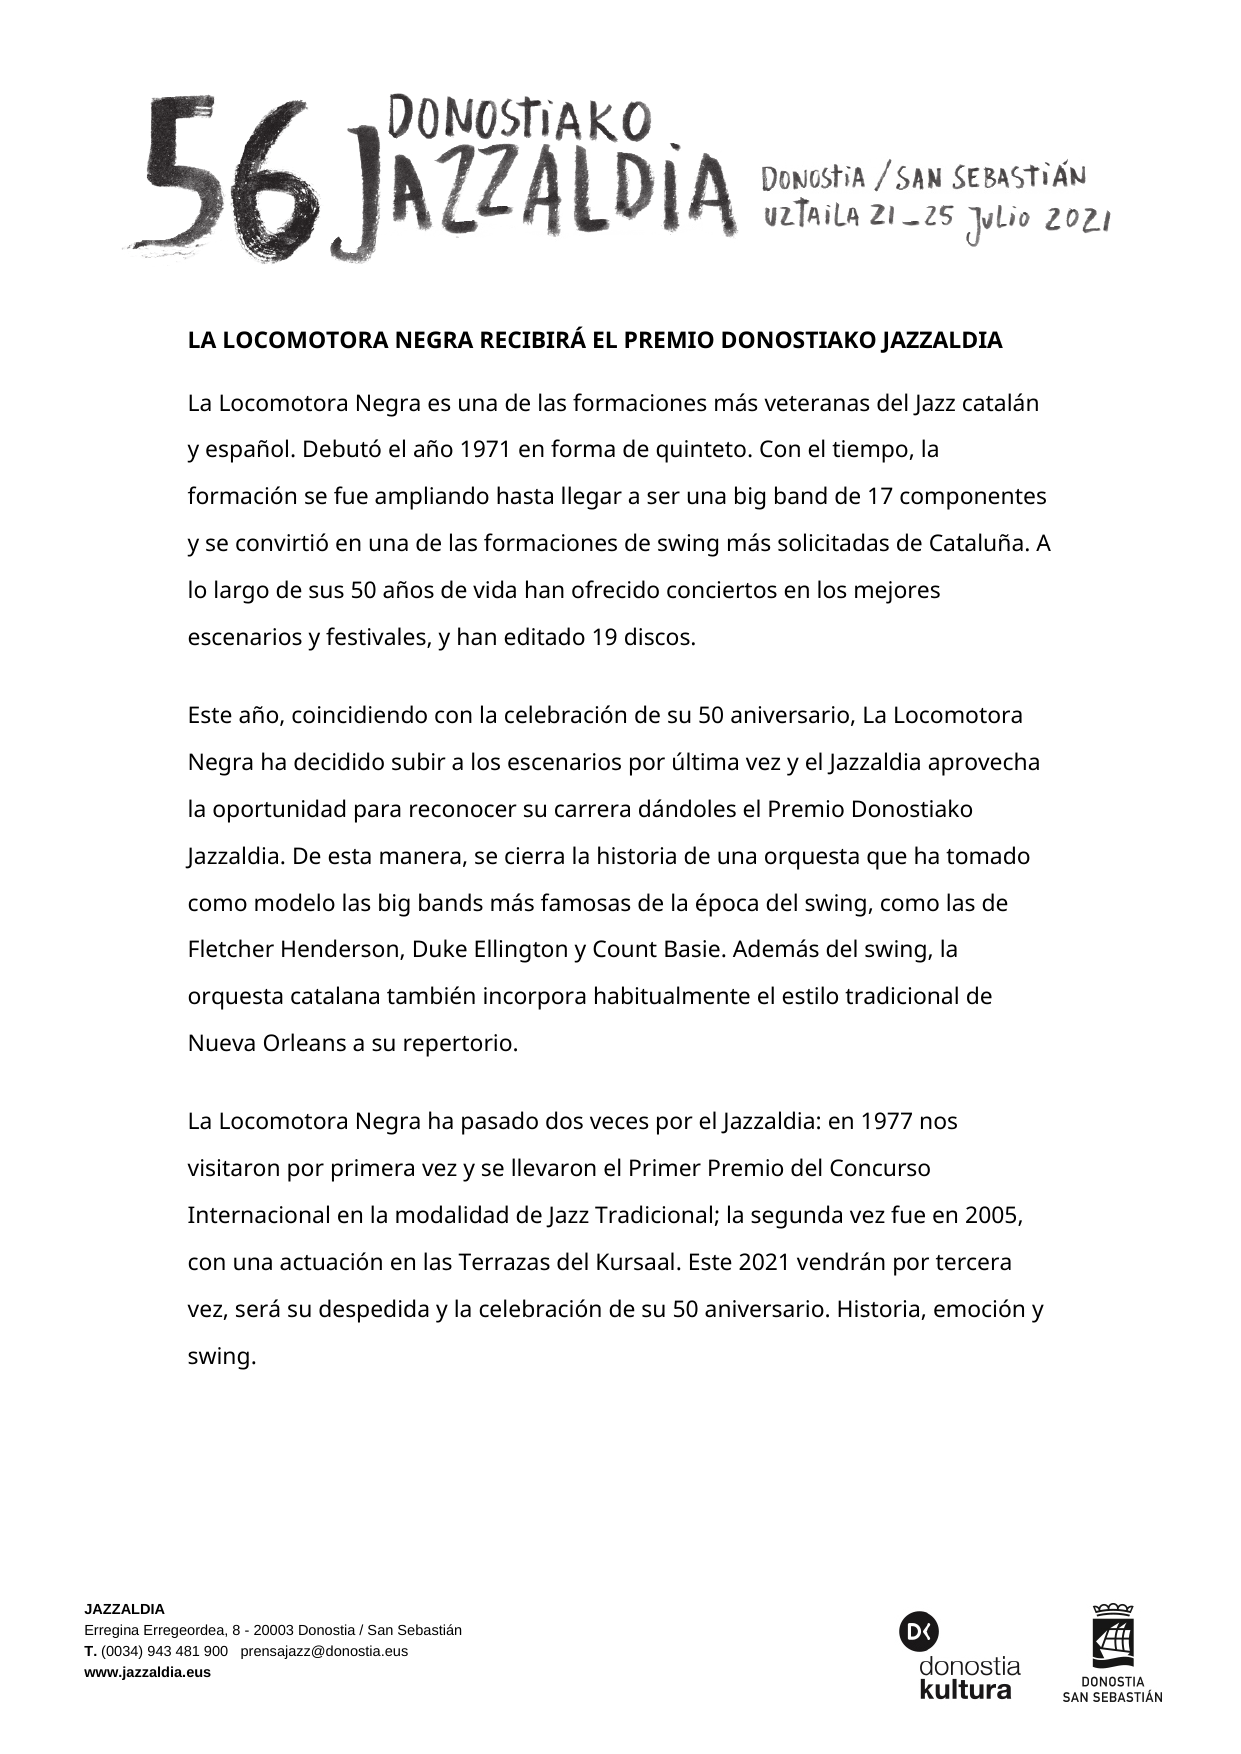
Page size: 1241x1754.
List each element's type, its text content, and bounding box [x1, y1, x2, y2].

text LA LOCOMOTORA NEGRA RECIBIRÁ EL PREMIO DONOSTIAKO JAZZALDIA [187, 324, 1053, 355]
picture [96, 82, 1150, 271]
text La Locomotora Negra es una de las formaciones más veteranas del Jazz catalán y español. Debutó el año 1971 en forma de quinteto. Con el tiempo, la formación se fue ampliando hasta llegar a ser una big band de 17 componentes y se convirtió en una de las formaciones de swing más solicitadas de Cataluña. A lo largo de sus 50 años de vida han ofrecido conciertos en los mejores escenarios y festivales, y han editado 19 discos. [187, 387, 1053, 652]
text La Locomotora Negra ha pasado dos veces por el Jazzaldia: en 1977 nos visitaron por primera vez y se llevaron el Primer Premio del Concurso Internacional en la modalidad de Jazz Tradicional; la segunda vez fue en 2005, con una actuación en las Terrazas del Kursaal. Este 2021 vendrán por tercera vez, será su despedida y la celebración de su 50 aniversario. Historia, emoción y swing. [187, 1105, 1053, 1371]
text Este año, coincidiendo con la celebración de su 50 aniversario, La Locomotora Negra ha decidido subir a los escenarios por última vez y el Jazzaldia aprovecha la oportunidad para reconocer su carrera dándoles el Premio Donostiako Jazzaldia. De esta manera, se cierra la historia de una orquesta que ha tomado como modelo las big bands más famosas de la época del swing, como las de Fletcher Henderson, Duke Ellington y Count Basie. Además del swing, la orquesta catalana también incorpora habitualmente el estilo tradicional de Nueva Orleans a su repertorio. [187, 699, 1053, 1058]
picture [1, 1572, 1236, 1751]
